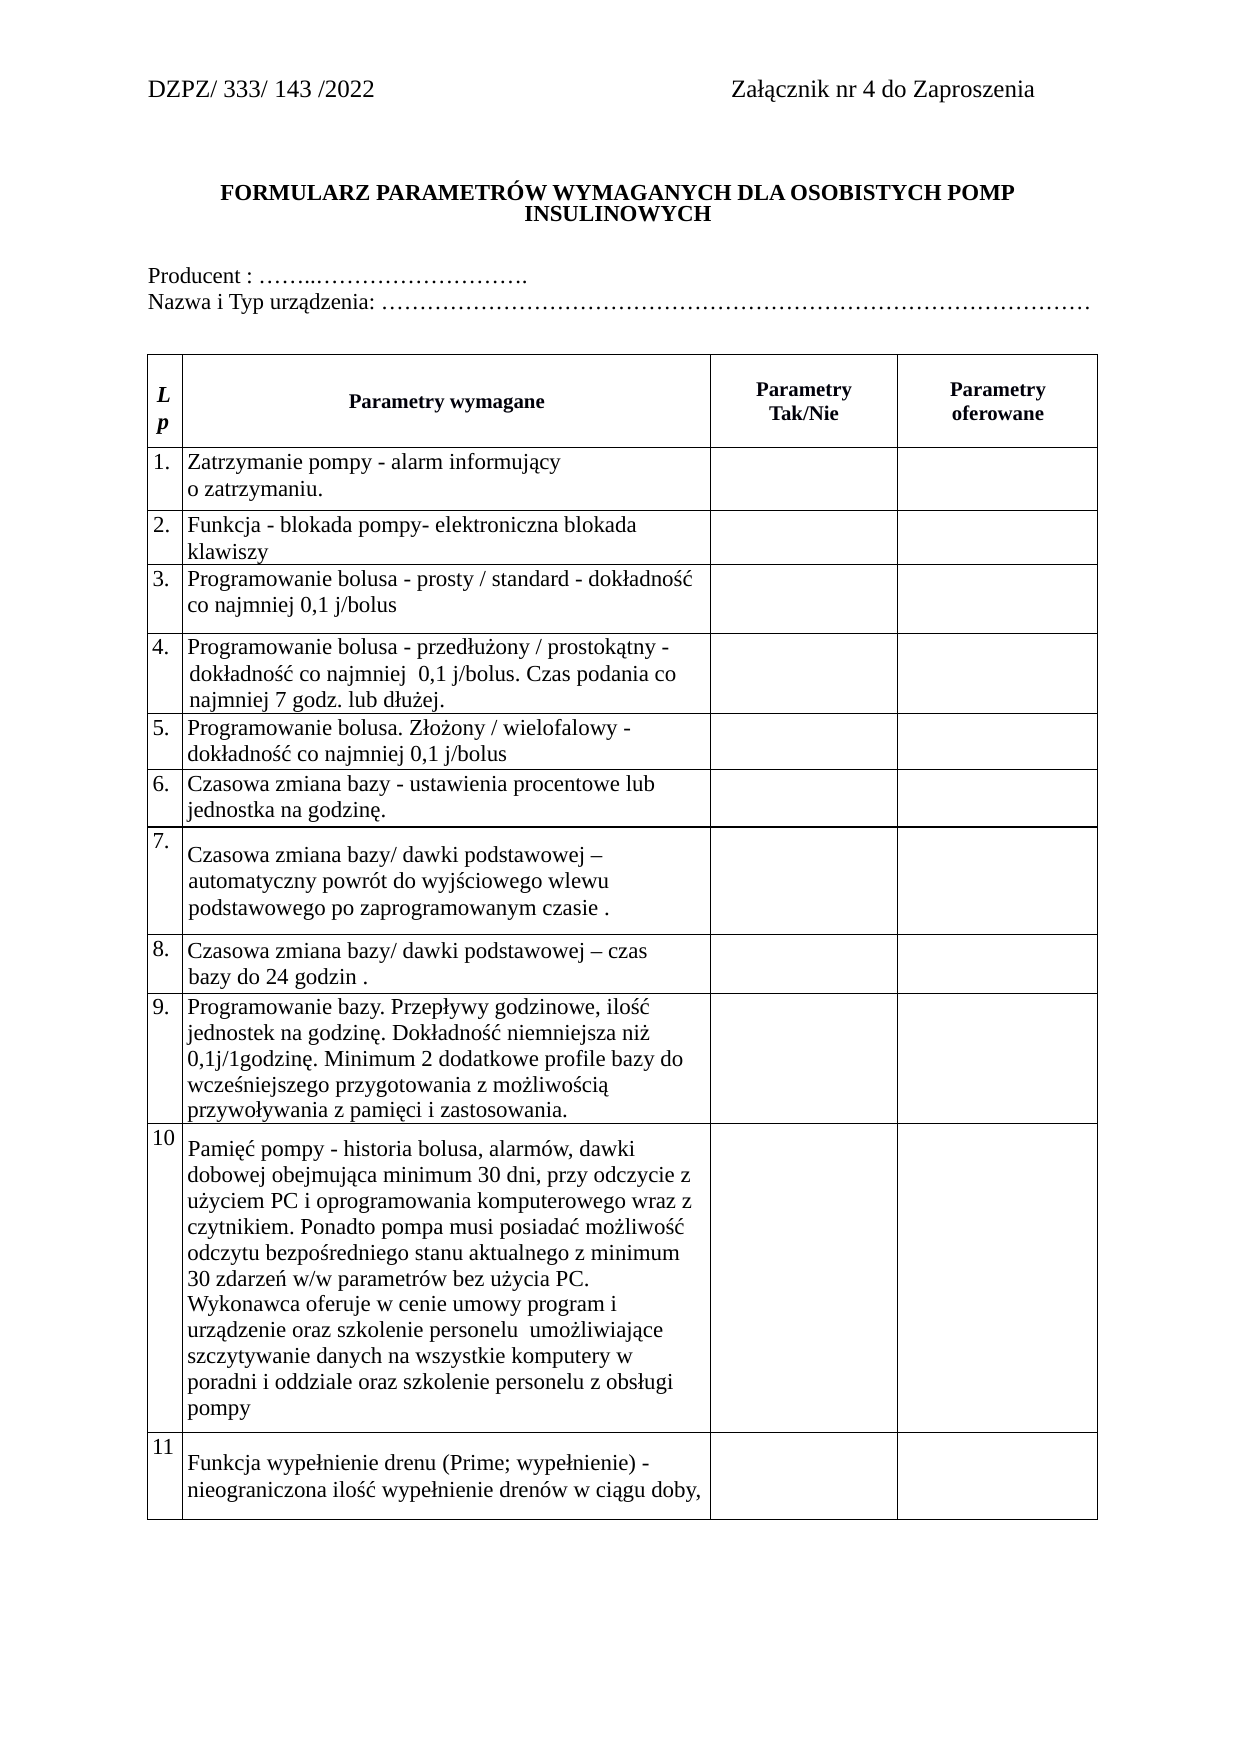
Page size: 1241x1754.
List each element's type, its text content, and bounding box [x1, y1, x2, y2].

table_cell [711, 1124, 897, 1432]
table_header Parametry wymagane [183, 355, 710, 447]
table_cell Programowanie bolusa. Złożony / wielofalowy - dokładność co najmniej 0,1 j/bolus [183, 714, 710, 769]
table_header Parametry Tak/Nie [711, 355, 897, 447]
table_cell Pamięć pompy - historia bolusa, alarmów, dawki dobowej obejmująca minimum 30 dni, przy odczycie z użyciem PC i oprogramowania komputerowego wraz z czytnikiem. Ponadto pompa musi posiadać możliwość odczytu bezpośredniego stanu aktualnego z minimum 30 zdarzeń w/w parametrów bez użycia PC. Wykonawca oferuje w cenie umowy program i urządzenie oraz szkolenie personelu umożliwiające szczytywanie danych na wszystkie komputery w poradni i oddziale oraz szkolenie personelu z obsługi pompy [183, 1124, 710, 1432]
table_cell [711, 448, 897, 510]
table_cell Programowanie bolusa - prosty / standard - dokładność co najmniej 0,1 j/bolus [183, 565, 710, 632]
table_cell Programowanie bolusa - przedłużony / prostokątny - dokładność co najmniej 0,1 j/bolus. Czas podania co najmniej 7 godz. lub dłużej. [183, 634, 710, 713]
table_cell 10 [148, 1124, 182, 1432]
table_cell 4. [148, 634, 182, 713]
table_cell [898, 994, 1097, 1123]
table_cell 9. [148, 994, 182, 1123]
table_cell [711, 770, 897, 826]
table_cell Zatrzymanie pompy - alarm informujący o zatrzymaniu. [183, 448, 710, 510]
table_cell [898, 448, 1097, 510]
table_cell 2. [148, 511, 182, 564]
table_cell [898, 511, 1097, 564]
table_cell Czasowa zmiana bazy/ dawki podstawowej – czas bazy do 24 godzin . [183, 935, 710, 992]
text Nazwa i Typ urządzenia: ………………………………………………………………………………… [148, 288, 1093, 314]
table_cell 5. [148, 714, 182, 769]
table_cell [711, 828, 897, 933]
text Producent : ……..………………………. [148, 262, 1093, 288]
table_cell 1. [148, 448, 182, 510]
table_cell 11 [148, 1433, 182, 1518]
table_cell [711, 714, 897, 769]
table_cell [898, 714, 1097, 769]
table_cell [898, 1433, 1097, 1518]
table_cell [711, 1433, 897, 1518]
table_cell Czasowa zmiana bazy - ustawienia procentowe lub jednostka na godzinę. [183, 770, 710, 826]
table_cell 7. [148, 828, 182, 933]
table_cell [711, 511, 897, 564]
table_cell 6. [148, 770, 182, 826]
table_cell [711, 565, 897, 632]
table_cell [898, 1124, 1097, 1432]
table_cell Programowanie bazy. Przepływy godzinowe, ilość jednostek na godzinę. Dokładność niemniejsza niż 0,1j/1godzinę. Minimum 2 dodatkowe profile bazy do wcześniejszego przygotowania z możliwością przywoływania z pamięci i zastosowania. [183, 994, 710, 1123]
table_header Parametry oferowane [898, 355, 1097, 447]
table_cell 8. [148, 935, 182, 992]
table_cell [898, 634, 1097, 713]
table_cell Czasowa zmiana bazy/ dawki podstawowej – automatyczny powrót do wyjściowego wlewu podstawowego po zaprogramowanym czasie . [183, 828, 710, 933]
table_cell Funkcja wypełnienie drenu (Prime; wypełnienie) - nieograniczona ilość wypełnienie drenów w ciągu doby, [183, 1433, 710, 1518]
table_cell [898, 565, 1097, 632]
table_cell [711, 634, 897, 713]
table_cell Funkcja - blokada pompy- elektroniczna blokada klawiszy [183, 511, 710, 564]
table_cell 3. [148, 565, 182, 632]
table_cell [898, 770, 1097, 826]
text FORMULARZ PARAMETRÓW WYMAGANYCH DLA OSOBISTYCH POMP INSULINOWYCH [148, 184, 1088, 226]
table_header Lp [148, 355, 182, 447]
table_cell [898, 828, 1097, 933]
table_cell [898, 935, 1097, 992]
table_cell [711, 994, 897, 1123]
table_cell [711, 935, 897, 992]
